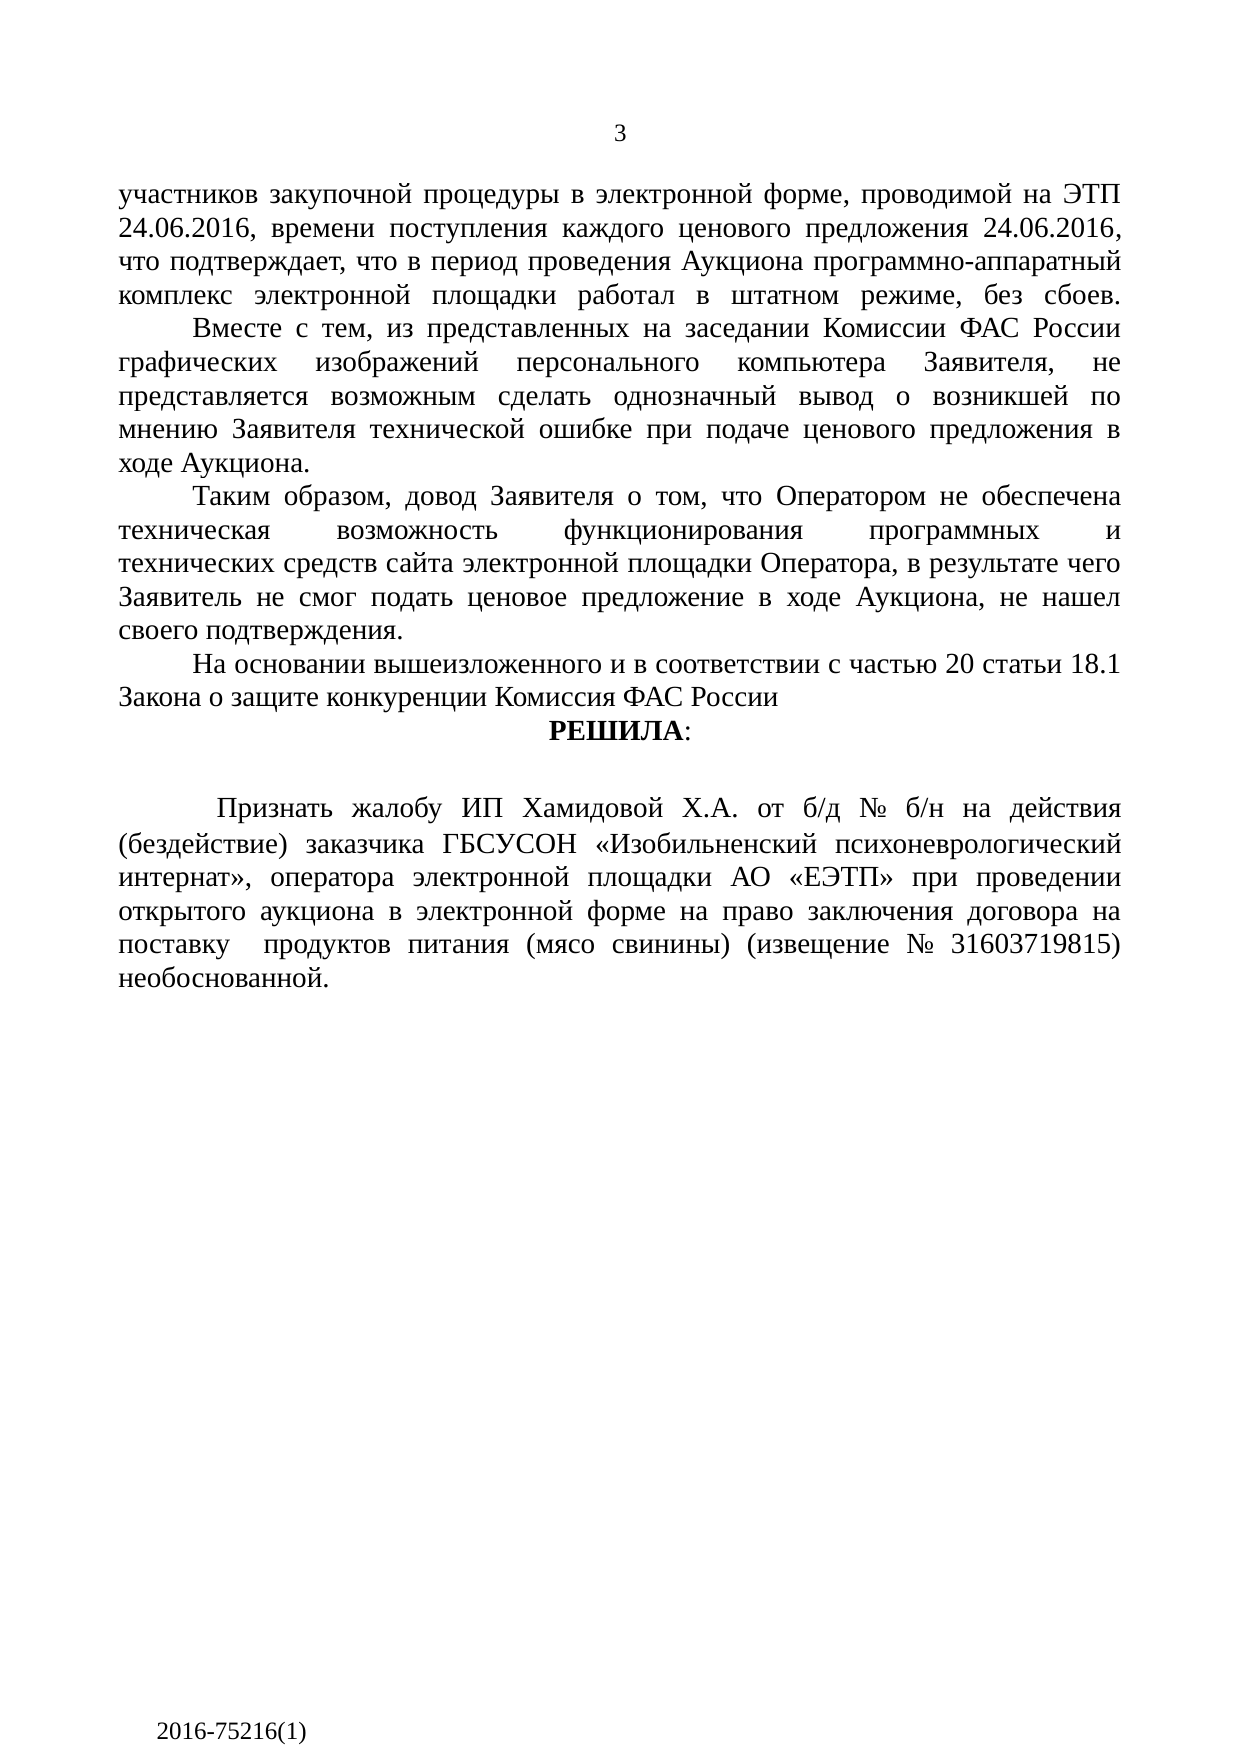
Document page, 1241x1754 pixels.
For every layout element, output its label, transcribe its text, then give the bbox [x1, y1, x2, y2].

text участников закупочной процедуры в электронной форме, проводимой на ЭТП 24.06.2016, времени поступления каждого ценового предложения 24.06.2016, что подтверждает, что в период проведения Аукциона программно-аппаратный комплекс электронной площадки работал в штатном режиме, без сбоев. Вместе с тем, из представленных на заседании Комиссии ФАС России графических изображений персонального компьютера Заявителя, не представляется возможным сделать однозначный вывод о возникшей по мнению Заявителя технической ошибке при подаче ценового предложения в ходе Аукциона. Таким образом, довод Заявителя о том, что Оператором не обеспечена техническая возможность функционирования программных и технических средств сайта электронной площадки Оператора, в результате чего Заявитель не смог подать ценовое предложение в ходе Аукциона, не нашел своего подтверждения. На основании вышеизложенного и в соответствии с частью 20 статьи 18.1 Закона о защите конкуренции Комиссия ФАС России [118, 176, 1122, 713]
text Признать жалобу ИП Хамидовой Х.А. от б/д № б/н на действия (бездействие) заказчика ГБСУСОН «Изобильненский психоневрологический интернат», оператора электронной площадки АО «ЕЭТП» при проведении открытого аукциона в электронной форме на право заключения договора на поставку продуктов питания (мясо свинины) (извещение № 31603719815) необоснованной. [118, 786, 1122, 994]
text РЕШИЛА: [118, 713, 1122, 747]
